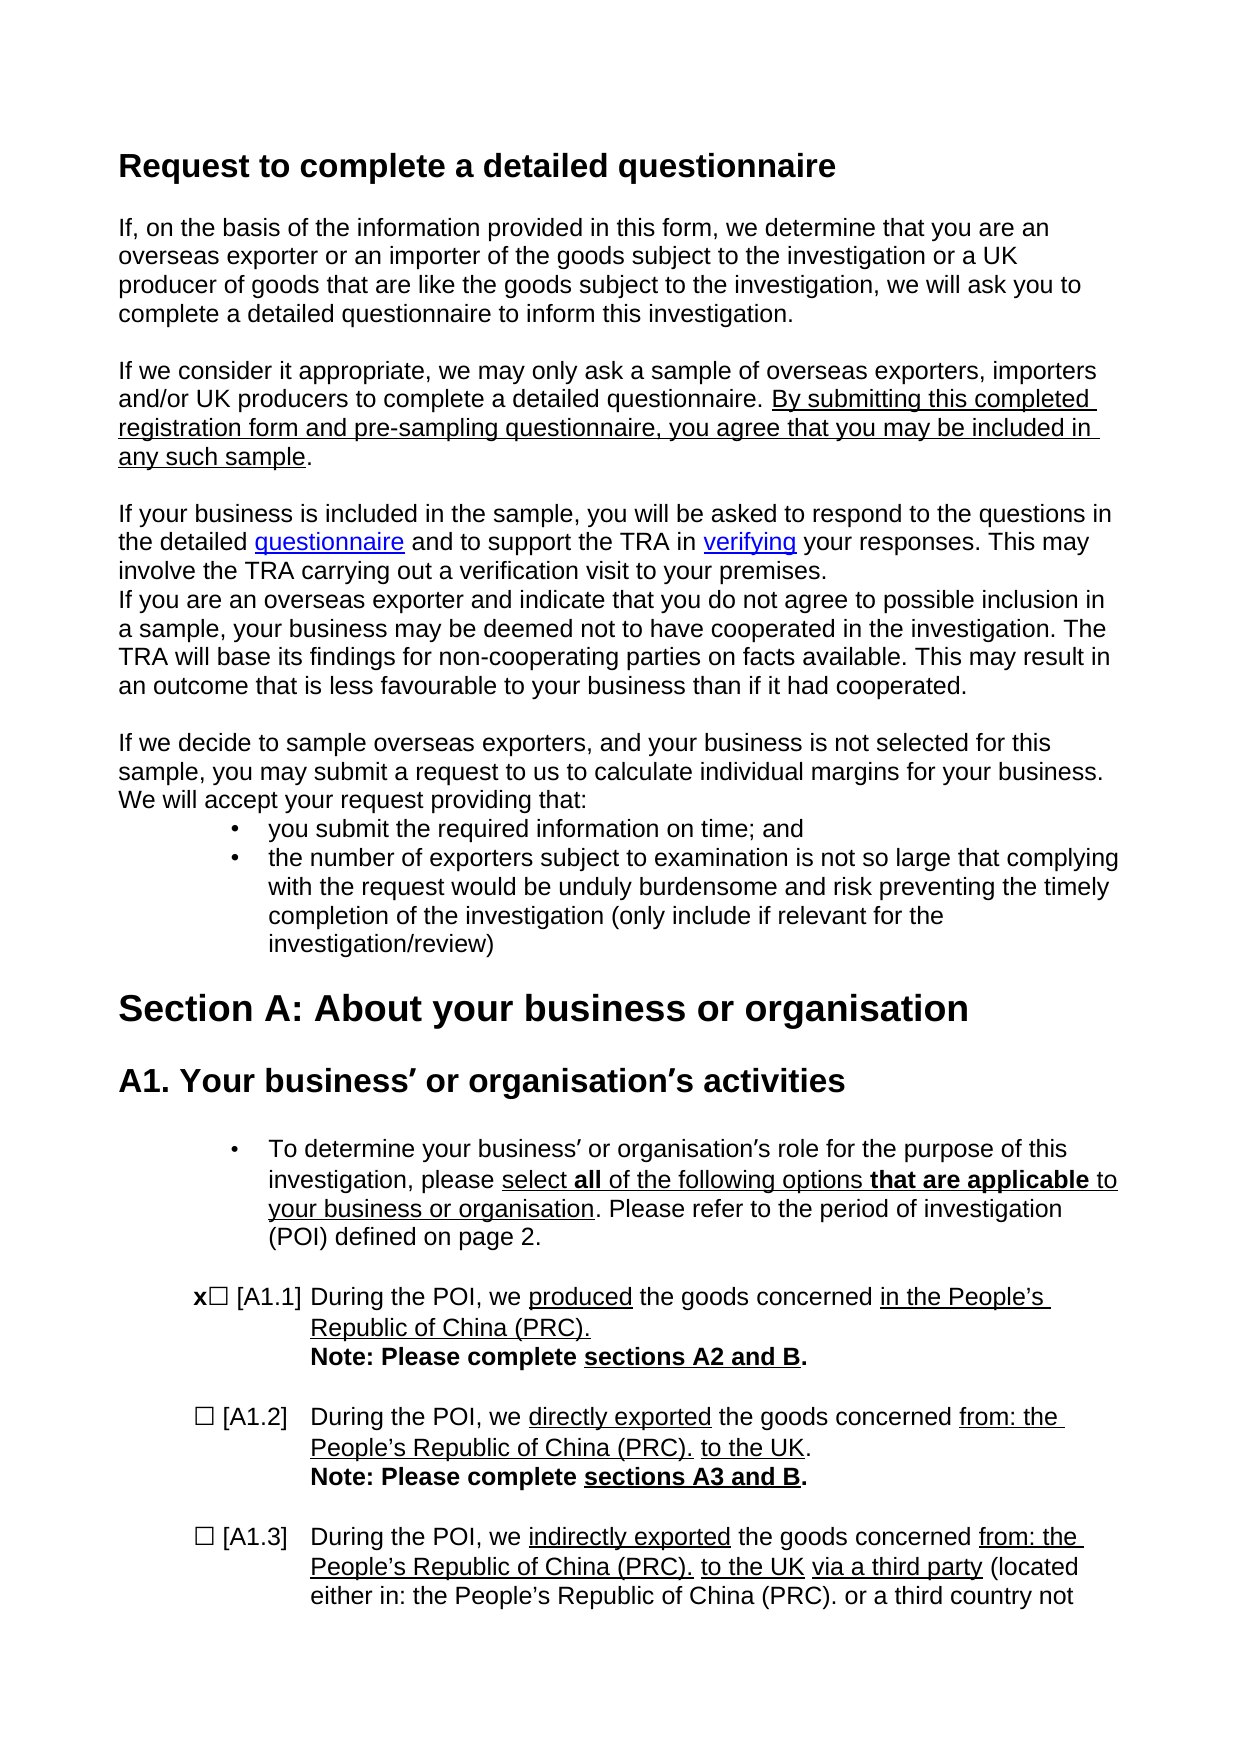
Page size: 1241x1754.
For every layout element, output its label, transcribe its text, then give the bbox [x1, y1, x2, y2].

text If, on the basis of the information provided in this form, we determine that you are an overseas exporter or an importer of the goods subject to the investigation or a UK producer of goods that are like the goods subject to the investigation, we will ask you to complete a detailed questionnaire to inform this investigation. [118, 213, 1122, 328]
list To determine your business’ or organisation’s role for the purpose of this investigation, please select all of the following options that are applicable to your business or organisation. Please refer to the period of investigation (POI) defined on page 2. [231, 1131, 1122, 1251]
text Section A: About your business or organisation [118, 986, 1122, 1029]
text Request to complete a detailed questionnaire [118, 146, 1122, 184]
text ☐ [A1.2] During the POI, we directly exported the goods concerned from: the People’s Republic of China (PRC). to the UK. [193, 1399, 1122, 1461]
list the number of exporters subject to examination is not so large that complying with the request would be unduly burdensome and risk preventing the timely completion of the investigation (only include if relevant for the investigation/review) [231, 843, 1122, 958]
text If we consider it appropriate, we may only ask a sample of overseas exporters, importers and/or UK producers to complete a detailed questionnaire. By submitting this completed registration form and pre-sampling questionnaire, you agree that you may be included in any such sample. [118, 356, 1122, 471]
list you submit the required information on time; and [231, 814, 1122, 843]
text A1. Your business’ or organisation’s activities [118, 1057, 1122, 1103]
text If your business is included in the sample, you will be asked to respond to the questions in the detailed questionnaire and to support the TRA in verifying your responses. This may involve the TRA carrying out a verification visit to your premises. [118, 499, 1122, 585]
text x☐ [A1.1] During the POI, we produced the goods concerned in the People’s Republic of China (PRC). [193, 1279, 1122, 1342]
text If we decide to sample overseas exporters, and your business is not selected for this sample, you may submit a request to us to calculate individual margins for your business. We will accept your request providing that: [118, 728, 1122, 814]
text Note: Please complete sections A3 and B. [193, 1461, 1122, 1490]
text ☐ [A1.3] During the POI, we indirectly exported the goods concerned from: the People’s Republic of China (PRC). to the UK via a third party (located either in: the People’s Republic of China (PRC). or a third country not [193, 1518, 1122, 1610]
text Note: Please complete sections A2 and B. [193, 1342, 1122, 1371]
text If you are an overseas exporter and indicate that you do not agree to possible inclusion in a sample, your business may be deemed not to have cooperated in the investigation. The TRA will base its findings for non-cooperating parties on facts available. This may result in an outcome that is less favourable to your business than if it had cooperated. [118, 585, 1122, 700]
